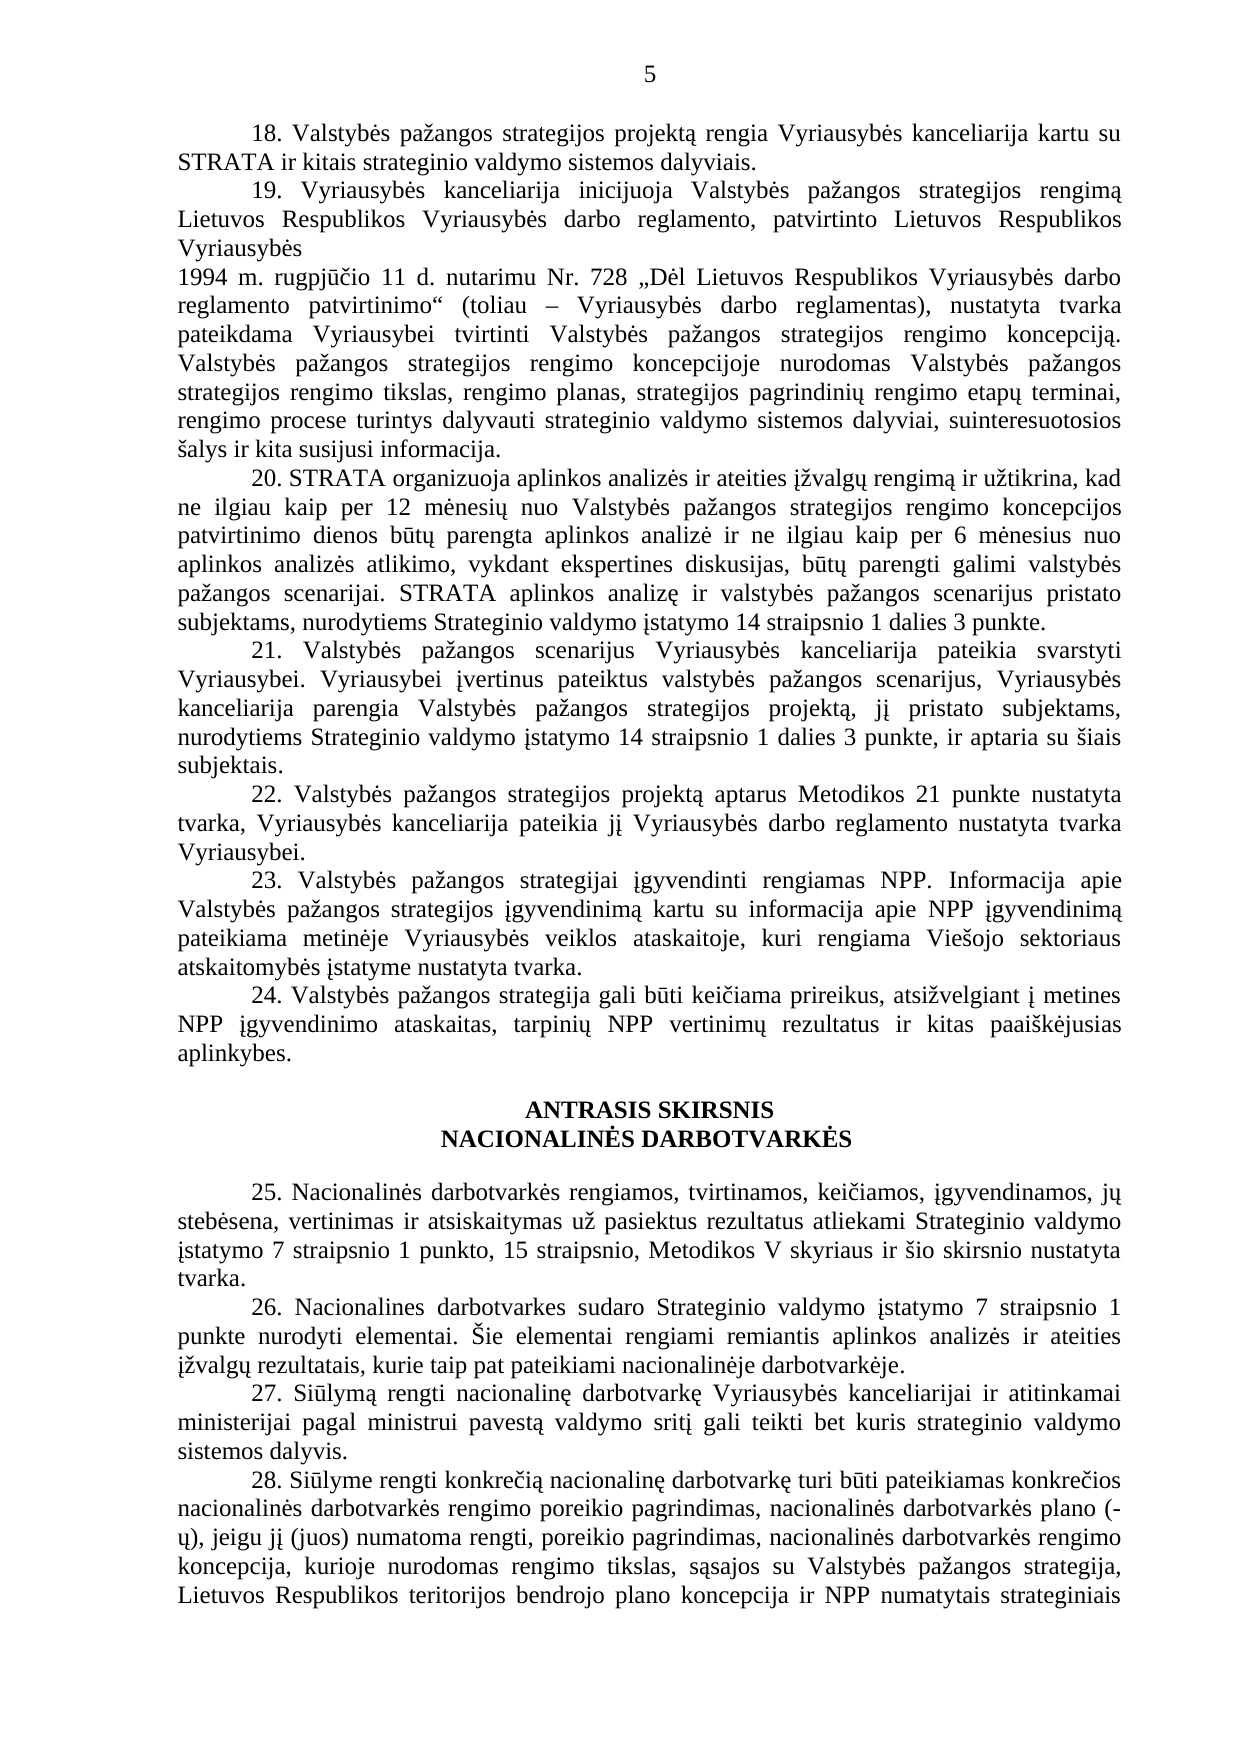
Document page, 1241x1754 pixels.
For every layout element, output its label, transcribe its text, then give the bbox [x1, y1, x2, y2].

text 18. Valstybės pažangos strategijos projektą rengia Vyriausybės kanceliarija kartu su STRATA ir kitais strateginio valdymo sistemos dalyviais. [177, 118, 1122, 176]
subtitle NACIONALINĖS DARBOTVARKĖS [177, 1124, 1122, 1153]
text 19. Vyriausybės kanceliarija inicijuoja Valstybės pažangos strategijos rengimą Lietuvos Respublikos Vyriausybės darbo reglamento, patvirtinto Lietuvos Respublikos Vyriausybės 1994 m. rugpjūčio 11 d. nutarimu Nr. 728 „Dėl Lietuvos Respublikos Vyriausybės darbo reglamento patvirtinimo“ (toliau – Vyriausybės darbo reglamentas), nustatyta tvarka pateikdama Vyriausybei tvirtinti Valstybės pažangos strategijos rengimo koncepciją. Valstybės pažangos strategijos rengimo koncepcijoje nurodomas Valstybės pažangos strategijos rengimo tikslas, rengimo planas, strategijos pagrindinių rengimo etapų terminai, rengimo procese turintys dalyvauti strateginio valdymo sistemos dalyviai, suinteresuotosios šalys ir kita susijusi informacija. [177, 176, 1122, 463]
text 22. Valstybės pažangos strategijos projektą aptarus Metodikos 21 punkte nustatyta tvarka, Vyriausybės kanceliarija pateikia jį Vyriausybės darbo reglamento nustatyta tvarka Vyriausybei. [177, 779, 1122, 866]
text 27. Siūlymą rengti nacionalinę darbotvarkę Vyriausybės kanceliarijai ir atitinkamai ministerijai pagal ministrui pavestą valdymo sritį gali teikti bet kuris strateginio valdymo sistemos dalyvis. [177, 1378, 1122, 1465]
text 28. Siūlyme rengti konkrečią nacionalinę darbotvarkę turi būti pateikiamas konkrečios nacionalinės darbotvarkės rengimo poreikio pagrindimas, nacionalinės darbotvarkės plano (-ų), jeigu jį (juos) numatoma rengti, poreikio pagrindimas, nacionalinės darbotvarkės rengimo koncepcija, kurioje nurodomas rengimo tikslas, sąsajos su Valstybės pažangos strategija, Lietuvos Respublikos teritorijos bendrojo plano koncepcija ir NPP numatytais strateginiais [177, 1465, 1122, 1608]
text 23. Valstybės pažangos strategijai įgyvendinti rengiamas NPP. Informacija apie Valstybės pažangos strategijos įgyvendinimą kartu su informacija apie NPP įgyvendinimą pateikiama metinėje Vyriausybės veiklos ataskaitoje, kuri rengiama Viešojo sektoriaus atskaitomybės įstatyme nustatyta tvarka. [177, 866, 1122, 981]
subtitle ANTRASIS SKIRSNIS [177, 1096, 1122, 1124]
text 24. Valstybės pažangos strategija gali būti keičiama prireikus, atsižvelgiant į metines NPP įgyvendinimo ataskaitas, tarpinių NPP vertinimų rezultatus ir kitas paaiškėjusias aplinkybes. [177, 981, 1122, 1067]
text 21. Valstybės pažangos scenarijus Vyriausybės kanceliarija pateikia svarstyti Vyriausybei. Vyriausybei įvertinus pateiktus valstybės pažangos scenarijus, Vyriausybės kanceliarija parengia Valstybės pažangos strategijos projektą, jį pristato subjektams, nurodytiems Strateginio valdymo įstatymo 14 straipsnio 1 dalies 3 punkte, ir aptaria su šiais subjektais. [177, 636, 1122, 779]
text 20. STRATA organizuoja aplinkos analizės ir ateities įžvalgų rengimą ir užtikrina, kad ne ilgiau kaip per 12 mėnesių nuo Valstybės pažangos strategijos rengimo koncepcijos patvirtinimo dienos būtų parengta aplinkos analizė ir ne ilgiau kaip per 6 mėnesius nuo aplinkos analizės atlikimo, vykdant ekspertines diskusijas, būtų parengti galimi valstybės pažangos scenarijai. STRATA aplinkos analizę ir valstybės pažangos scenarijus pristato subjektams, nurodytiems Strateginio valdymo įstatymo 14 straipsnio 1 dalies 3 punkte. [177, 463, 1122, 636]
text 26. Nacionalines darbotvarkes sudaro Strateginio valdymo įstatymo 7 straipsnio 1 punkte nurodyti elementai. Šie elementai rengiami remiantis aplinkos analizės ir ateities įžvalgų rezultatais, kurie taip pat pateikiami nacionalinėje darbotvarkėje. [177, 1292, 1122, 1378]
text 25. Nacionalinės darbotvarkės rengiamos, tvirtinamos, keičiamos, įgyvendinamos, jų stebėsena, vertinimas ir atsiskaitymas už pasiektus rezultatus atliekami Strateginio valdymo įstatymo 7 straipsnio 1 punkto, 15 straipsnio, Metodikos V skyriaus ir šio skirsnio nustatyta tvarka. [177, 1177, 1122, 1292]
